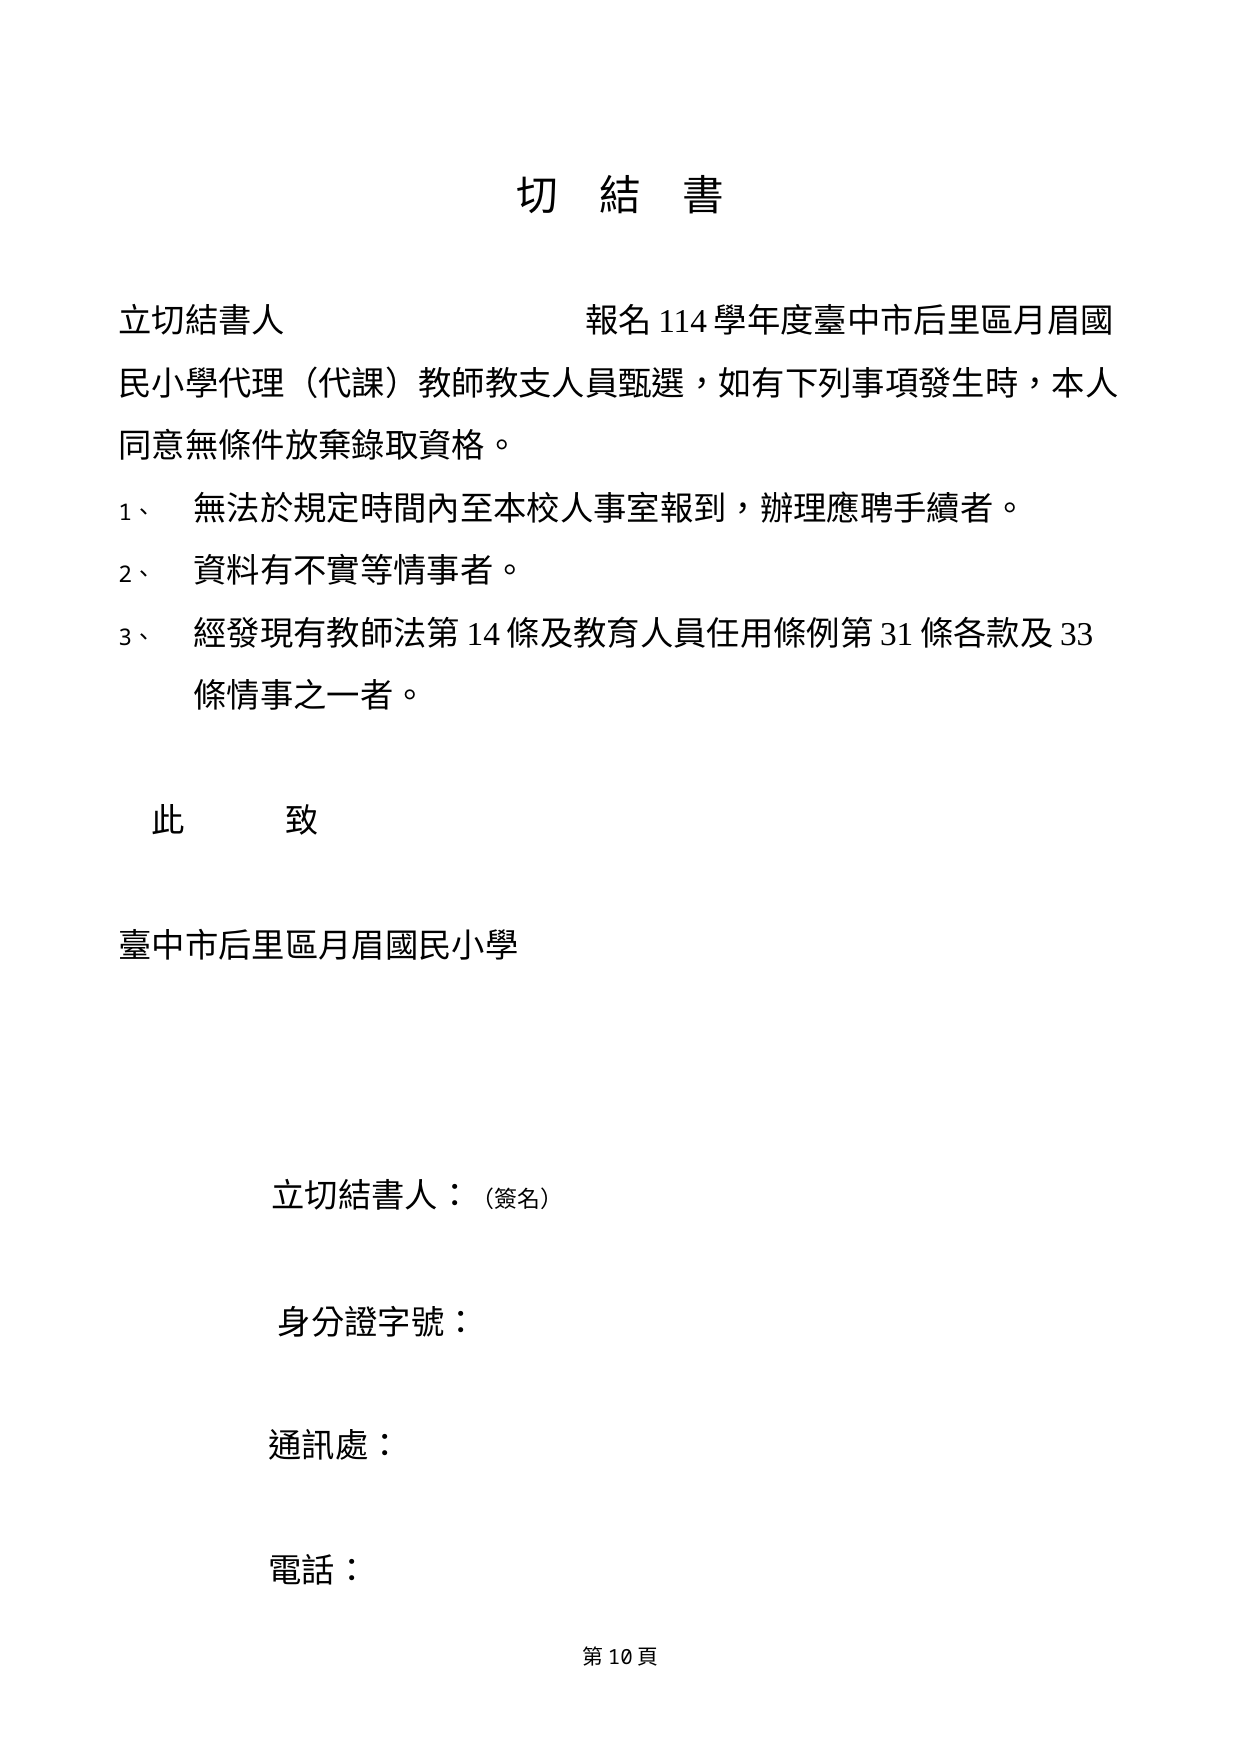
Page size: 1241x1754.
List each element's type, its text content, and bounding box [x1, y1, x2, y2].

text 此 致 [118, 776, 1122, 839]
text 通訊處： [118, 1401, 1122, 1464]
text 電話： [118, 1526, 1122, 1589]
text 身分證字號： [118, 1276, 1122, 1339]
text 切 結 書 [118, 162, 1122, 223]
list 資料有不實等情事者。 [118, 526, 1122, 589]
text 立切結書人：（簽名） [118, 1151, 1122, 1214]
list 無法於規定時間內至本校人事室報到，辦理應聘手續者。 [118, 464, 1122, 526]
text 立切結書人 報名114學年度臺中市后里區月眉國民小學代理（代課）教師教支人員甄選，如有下列事項發生時，本人同意無條件放棄錄取資格。 [118, 276, 1122, 464]
list 經發現有教師法第14條及教育人員任用條例第31條各款及33條情事之一者。 [118, 589, 1122, 714]
text 臺中市后里區月眉國民小學 [118, 901, 1122, 964]
